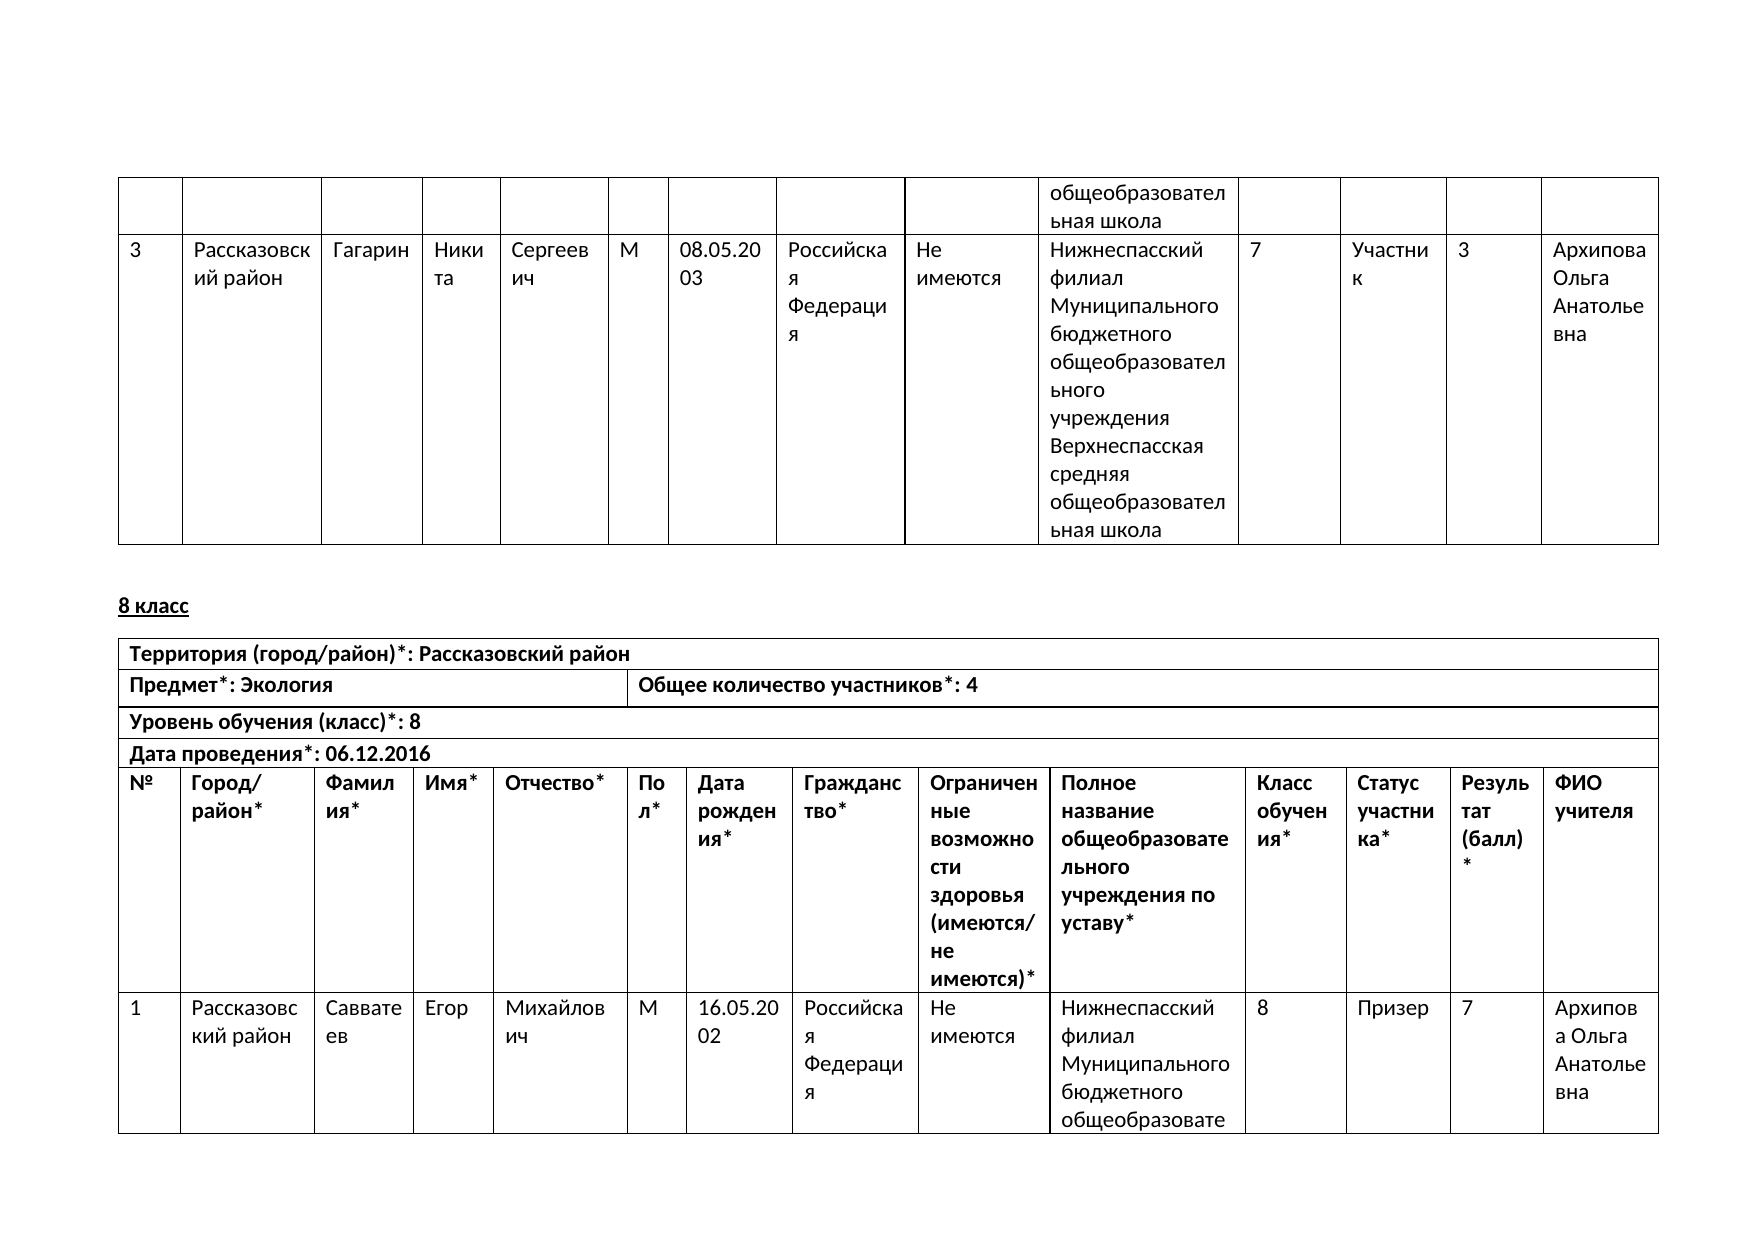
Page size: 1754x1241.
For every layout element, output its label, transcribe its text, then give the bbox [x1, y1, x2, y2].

table_cell [1239, 178, 1340, 234]
table_cell Имя* [414, 768, 493, 992]
table_cell 08.05.2003 [669, 235, 776, 543]
table_cell Михайлович [494, 993, 627, 1133]
table_cell Участник [1341, 235, 1446, 543]
table_cell М [609, 235, 668, 543]
table_cell Гражданство* [793, 768, 918, 992]
table_cell Отчество* [494, 768, 627, 992]
table_cell [906, 178, 1038, 234]
table_cell Уровень обучения (класс)*: 8 [119, 708, 1658, 738]
table_cell Общее количество участников*: 4 [628, 670, 1658, 706]
table_cell Никита [423, 235, 500, 543]
table_cell Пол* [628, 768, 686, 992]
table_cell 7 [1451, 993, 1543, 1133]
table_cell Результат (балл)* [1451, 768, 1543, 992]
table_cell [322, 178, 422, 234]
table_cell [119, 178, 182, 234]
table_cell М [628, 993, 686, 1133]
table_cell Гагарин [322, 235, 422, 543]
table_cell 1 [119, 993, 180, 1133]
table_cell 3 [1447, 235, 1541, 543]
table_header Территория (город/район)*: Рассказовский район [119, 639, 1658, 669]
table_cell Дата рождения* [687, 768, 792, 992]
table_cell 8 [1246, 993, 1346, 1133]
table_cell Не имеются [919, 993, 1049, 1133]
table_cell № [119, 768, 180, 992]
table_cell Нижнеспасский филиал Муниципального бюджетного общеобразовате [1051, 993, 1245, 1133]
table_cell [1447, 178, 1541, 234]
table_cell [1542, 178, 1658, 234]
table_cell Егор [414, 993, 493, 1133]
table_cell [669, 178, 776, 234]
table_cell Город/район* [181, 768, 314, 992]
table_cell Ограниченные возможности здоровья (имеются/не имеются)* [919, 768, 1049, 992]
table_cell 16.05.2002 [687, 993, 792, 1133]
table_cell Савватеев [315, 993, 413, 1133]
table_cell Рассказовский район [181, 993, 314, 1133]
table_cell Российская Федерация [793, 993, 918, 1133]
table_cell [1341, 178, 1446, 234]
table_cell Полное название общеобразовательного учреждения по уставу* [1051, 768, 1245, 992]
table_cell 3 [119, 235, 182, 543]
table_cell [609, 178, 668, 234]
table_cell Архипова Ольга Анатольевна [1544, 993, 1658, 1133]
table_cell Российская Федерация [777, 235, 904, 543]
table_cell Сергеевич [501, 235, 608, 543]
table_cell [777, 178, 904, 234]
table_cell Дата проведения*: 06.12.2016 [119, 739, 1658, 767]
table_cell Нижнеспасский филиал Муниципального бюджетного общеобразовательного учреждения Верхнеспасская средняя общеобразовательная школа [1039, 235, 1238, 543]
text 8 класс [118, 591, 1636, 619]
table_cell 7 [1239, 235, 1340, 543]
table_cell [423, 178, 500, 234]
table_cell ФИО учителя [1544, 768, 1658, 992]
table_cell Статус участника* [1347, 768, 1450, 992]
table_cell [501, 178, 608, 234]
table_cell общеобразовательная школа [1039, 178, 1238, 234]
table_cell Призер [1347, 993, 1450, 1133]
table_cell [183, 178, 321, 234]
table_cell Предмет*: Экология [119, 670, 627, 706]
table_cell Фамилия* [315, 768, 413, 992]
table_cell Архипова Ольга Анатольевна [1542, 235, 1658, 543]
table_cell Класс обучения* [1246, 768, 1346, 992]
table_cell Не имеются [906, 235, 1038, 543]
table_cell Рассказовский район [183, 235, 321, 543]
